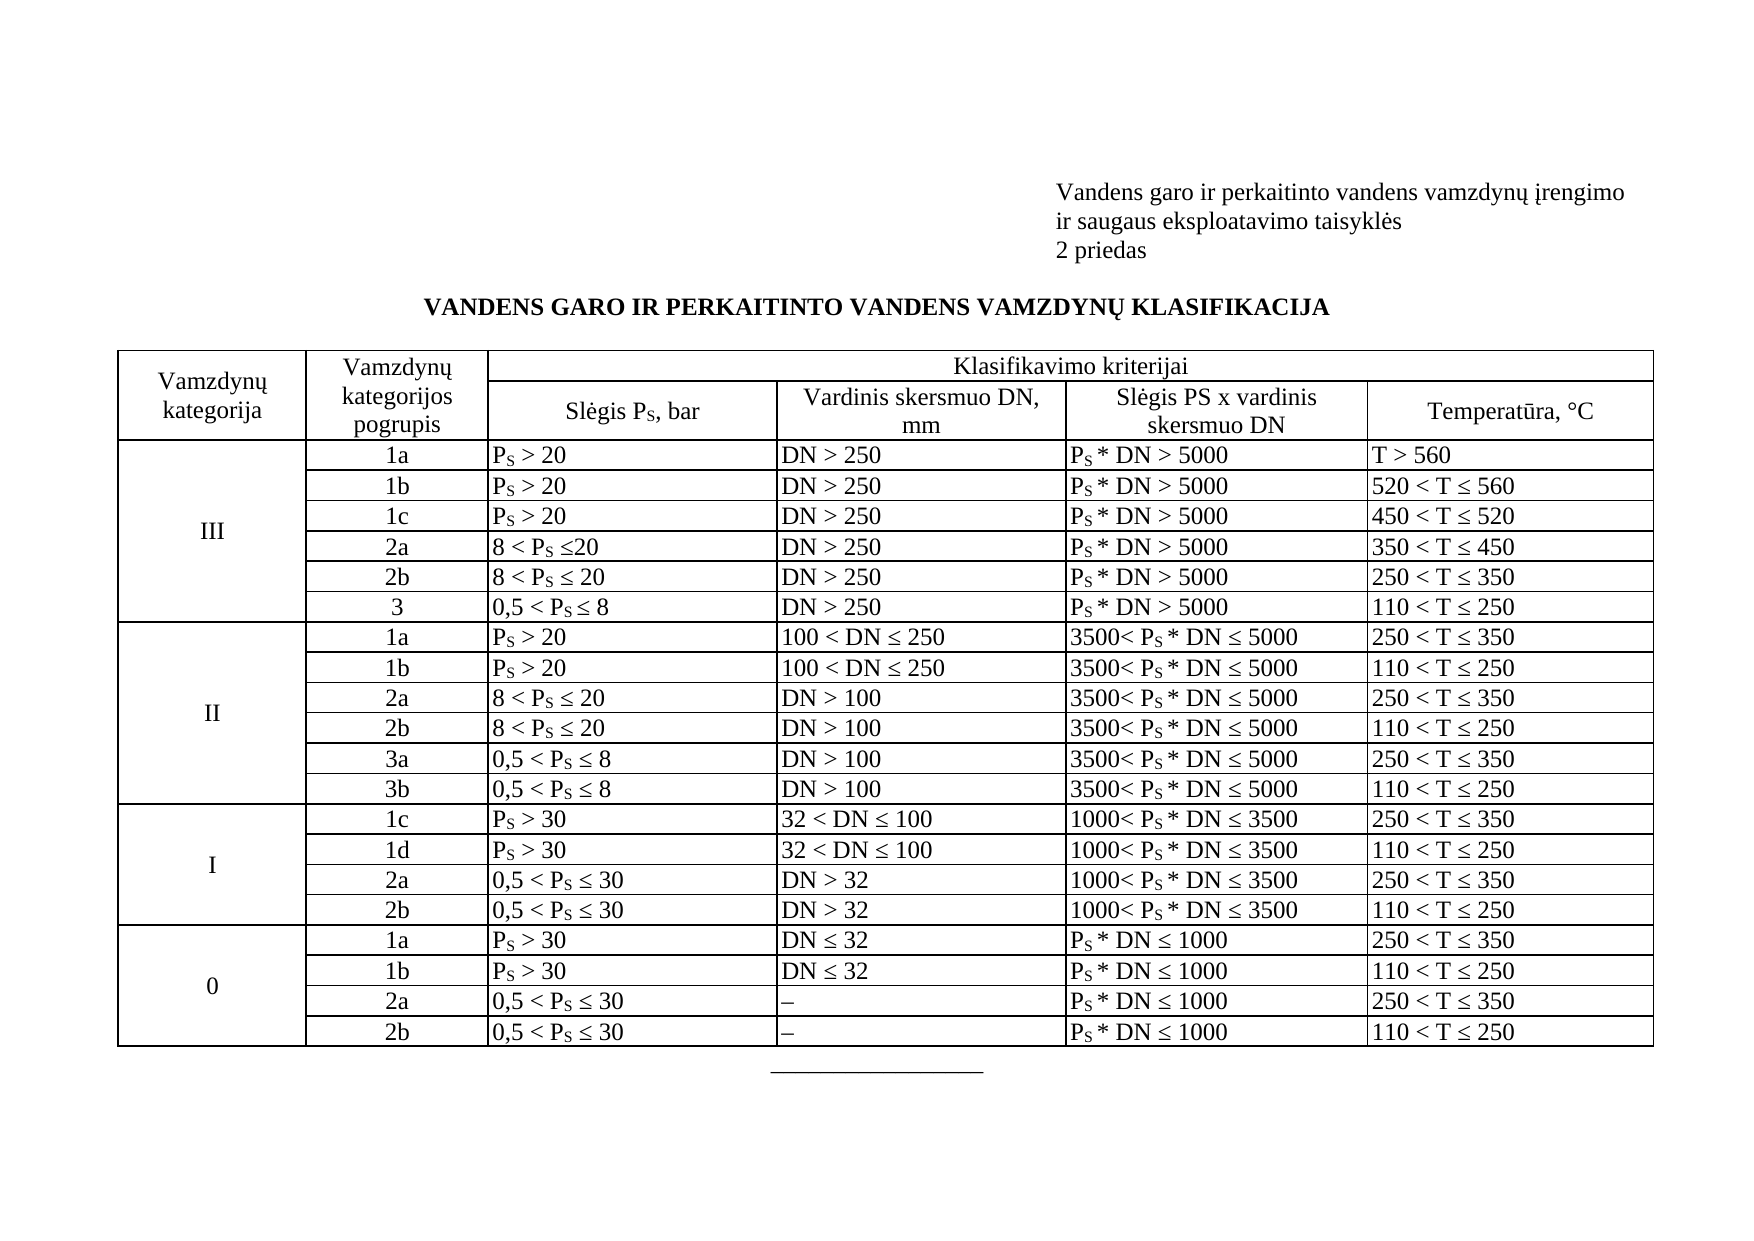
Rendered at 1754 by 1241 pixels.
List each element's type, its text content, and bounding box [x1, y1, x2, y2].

table_cell 1c [307, 501, 487, 530]
table_cell 1b [307, 956, 487, 985]
table_cell 250 < T ≤ 350 [1368, 805, 1653, 833]
table_cell 1a [307, 926, 487, 954]
table_header Vamzdynų kategorijos pogrupis [307, 351, 487, 439]
table_cell 3500< PS * DN ≤ 5000 [1067, 653, 1367, 682]
table_cell PS * DN > 5000 [1067, 441, 1367, 469]
table_cell 110 < T ≤ 250 [1368, 956, 1653, 985]
table_cell 1c [307, 805, 487, 833]
table_cell 0,5 < PS ≤ 30 [489, 895, 776, 924]
table_cell DN > 32 [778, 865, 1065, 894]
table_cell 32 < DN ≤ 100 [778, 835, 1065, 863]
table_cell 2b [307, 895, 487, 924]
table_cell 8 < PS ≤ 20 [489, 683, 776, 712]
table_cell PS > 30 [489, 956, 776, 985]
table_cell DN ≤ 32 [778, 926, 1065, 954]
table_cell PS * DN ≤ 1000 [1067, 1017, 1367, 1045]
table_cell 250 < T ≤ 350 [1368, 683, 1653, 712]
text VANDENS GARO IR PERKAITINTO VANDENS VAMZDYNŲ KLASIFIKACIJA [118, 292, 1635, 321]
text 2 priedas [1056, 235, 1635, 263]
table_cell 250 < T ≤ 350 [1368, 986, 1653, 1015]
table_cell 3500< PS * DN ≤ 5000 [1067, 623, 1367, 651]
table_cell 2a [307, 865, 487, 894]
table_cell PS > 20 [489, 471, 776, 500]
table_cell 3500< PS * DN ≤ 5000 [1067, 774, 1367, 803]
text _________________ [118, 1047, 1635, 1076]
table_cell 1a [307, 623, 487, 651]
table_cell PS * DN > 5000 [1067, 592, 1367, 621]
table_cell PS * DN ≤ 1000 [1067, 986, 1367, 1015]
table_cell 8 < PS ≤ 20 [489, 713, 776, 742]
table_cell II [119, 623, 305, 803]
table_cell 520 < T ≤ 560 [1368, 471, 1653, 500]
table_cell 100 < DN ≤ 250 [778, 653, 1065, 682]
table_cell 110 < T ≤ 250 [1368, 774, 1653, 803]
table_cell DN > 32 [778, 895, 1065, 924]
table_cell PS > 20 [489, 501, 776, 530]
table_cell Slėgis PS x vardinis skersmuo DN [1067, 382, 1367, 439]
table_cell 2a [307, 683, 487, 712]
table_cell DN ≤ 32 [778, 956, 1065, 985]
table_cell 100 < DN ≤ 250 [778, 623, 1065, 651]
table_cell 3b [307, 774, 487, 803]
table_cell DN > 100 [778, 713, 1065, 742]
table_cell DN > 250 [778, 592, 1065, 621]
table_cell PS * DN > 5000 [1067, 532, 1367, 560]
table_cell 250 < T ≤ 350 [1368, 562, 1653, 591]
table_cell 110 < T ≤ 250 [1368, 895, 1653, 924]
table_cell 450 < T ≤ 520 [1368, 501, 1653, 530]
table_cell 8 < PS ≤20 [489, 532, 776, 560]
table_cell 110 < T ≤ 250 [1368, 1017, 1653, 1045]
table_cell 0,5 < PS ≤ 30 [489, 986, 776, 1015]
table_cell 3a [307, 744, 487, 772]
table_cell 250 < T ≤ 350 [1368, 623, 1653, 651]
table_cell – [778, 1017, 1065, 1045]
table_cell PS * DN > 5000 [1067, 501, 1367, 530]
table_cell PS > 20 [489, 623, 776, 651]
table_cell DN > 100 [778, 774, 1065, 803]
table_cell PS * DN ≤ 1000 [1067, 926, 1367, 954]
table_cell 1000< PS * DN ≤ 3500 [1067, 835, 1367, 863]
table_cell DN > 100 [778, 744, 1065, 772]
table_cell 0,5 < PS ≤ 30 [489, 865, 776, 894]
table_cell 250 < T ≤ 350 [1368, 744, 1653, 772]
table_cell 0,5 < PS ≤ 30 [489, 1017, 776, 1045]
table_cell DN > 100 [778, 683, 1065, 712]
table_cell Vardinis skersmuo DN, mm [778, 382, 1065, 439]
table_cell 110 < T ≤ 250 [1368, 713, 1653, 742]
table_cell 3500< PS * DN ≤ 5000 [1067, 713, 1367, 742]
table_cell PS > 30 [489, 805, 776, 833]
table_cell 1000< PS * DN ≤ 3500 [1067, 865, 1367, 894]
table_cell PS * DN > 5000 [1067, 471, 1367, 500]
table_cell DN > 250 [778, 501, 1065, 530]
table_cell 3500< PS * DN ≤ 5000 [1067, 683, 1367, 712]
table_cell PS * DN ≤ 1000 [1067, 956, 1367, 985]
table_cell DN > 250 [778, 562, 1065, 591]
table_cell III [119, 441, 305, 621]
table_cell PS > 20 [489, 441, 776, 469]
table_cell I [119, 805, 305, 924]
table_cell PS > 30 [489, 926, 776, 954]
table_cell 2a [307, 986, 487, 1015]
table_cell PS > 30 [489, 835, 776, 863]
table_cell 0,5 < PS ≤ 8 [489, 592, 776, 621]
table_cell 3 [307, 592, 487, 621]
table_cell 250 < T ≤ 350 [1368, 926, 1653, 954]
table_cell PS > 20 [489, 653, 776, 682]
table_cell 0,5 < PS ≤ 8 [489, 744, 776, 772]
table_cell DN > 250 [778, 471, 1065, 500]
table_cell 250 < T ≤ 350 [1368, 865, 1653, 894]
table_cell T > 560 [1368, 441, 1653, 469]
table_cell 350 < T ≤ 450 [1368, 532, 1653, 560]
table_cell 110 < T ≤ 250 [1368, 835, 1653, 863]
table_cell 0,5 < PS ≤ 8 [489, 774, 776, 803]
table_cell Slėgis PS, bar [489, 382, 776, 439]
table_cell 1a [307, 441, 487, 469]
table_cell PS * DN > 5000 [1067, 562, 1367, 591]
table_header Vamzdynų kategorija [119, 351, 305, 439]
table_cell 2a [307, 532, 487, 560]
table_cell 2b [307, 713, 487, 742]
table_cell 3500< PS * DN ≤ 5000 [1067, 744, 1367, 772]
table_cell 1d [307, 835, 487, 863]
table_header Klasifikavimo kriterijai [489, 351, 1653, 380]
table_cell 110 < T ≤ 250 [1368, 592, 1653, 621]
table_cell DN > 250 [778, 441, 1065, 469]
table_cell 8 < PS ≤ 20 [489, 562, 776, 591]
table_cell DN > 250 [778, 532, 1065, 560]
table_cell 2b [307, 562, 487, 591]
table_cell 1000< PS * DN ≤ 3500 [1067, 895, 1367, 924]
text Vandens garo ir perkaitinto vandens vamzdynų įrengimo ir saugaus eksploatavimo taisyklės [1056, 177, 1635, 235]
table_cell 0 [119, 926, 305, 1045]
table_cell 110 < T ≤ 250 [1368, 653, 1653, 682]
table_cell 32 < DN ≤ 100 [778, 805, 1065, 833]
table_cell 2b [307, 1017, 487, 1045]
table_cell 1b [307, 653, 487, 682]
table_cell – [778, 986, 1065, 1015]
table_cell Temperatūra, °C [1368, 382, 1653, 439]
table_cell 1000< PS * DN ≤ 3500 [1067, 805, 1367, 833]
table_cell 1b [307, 471, 487, 500]
